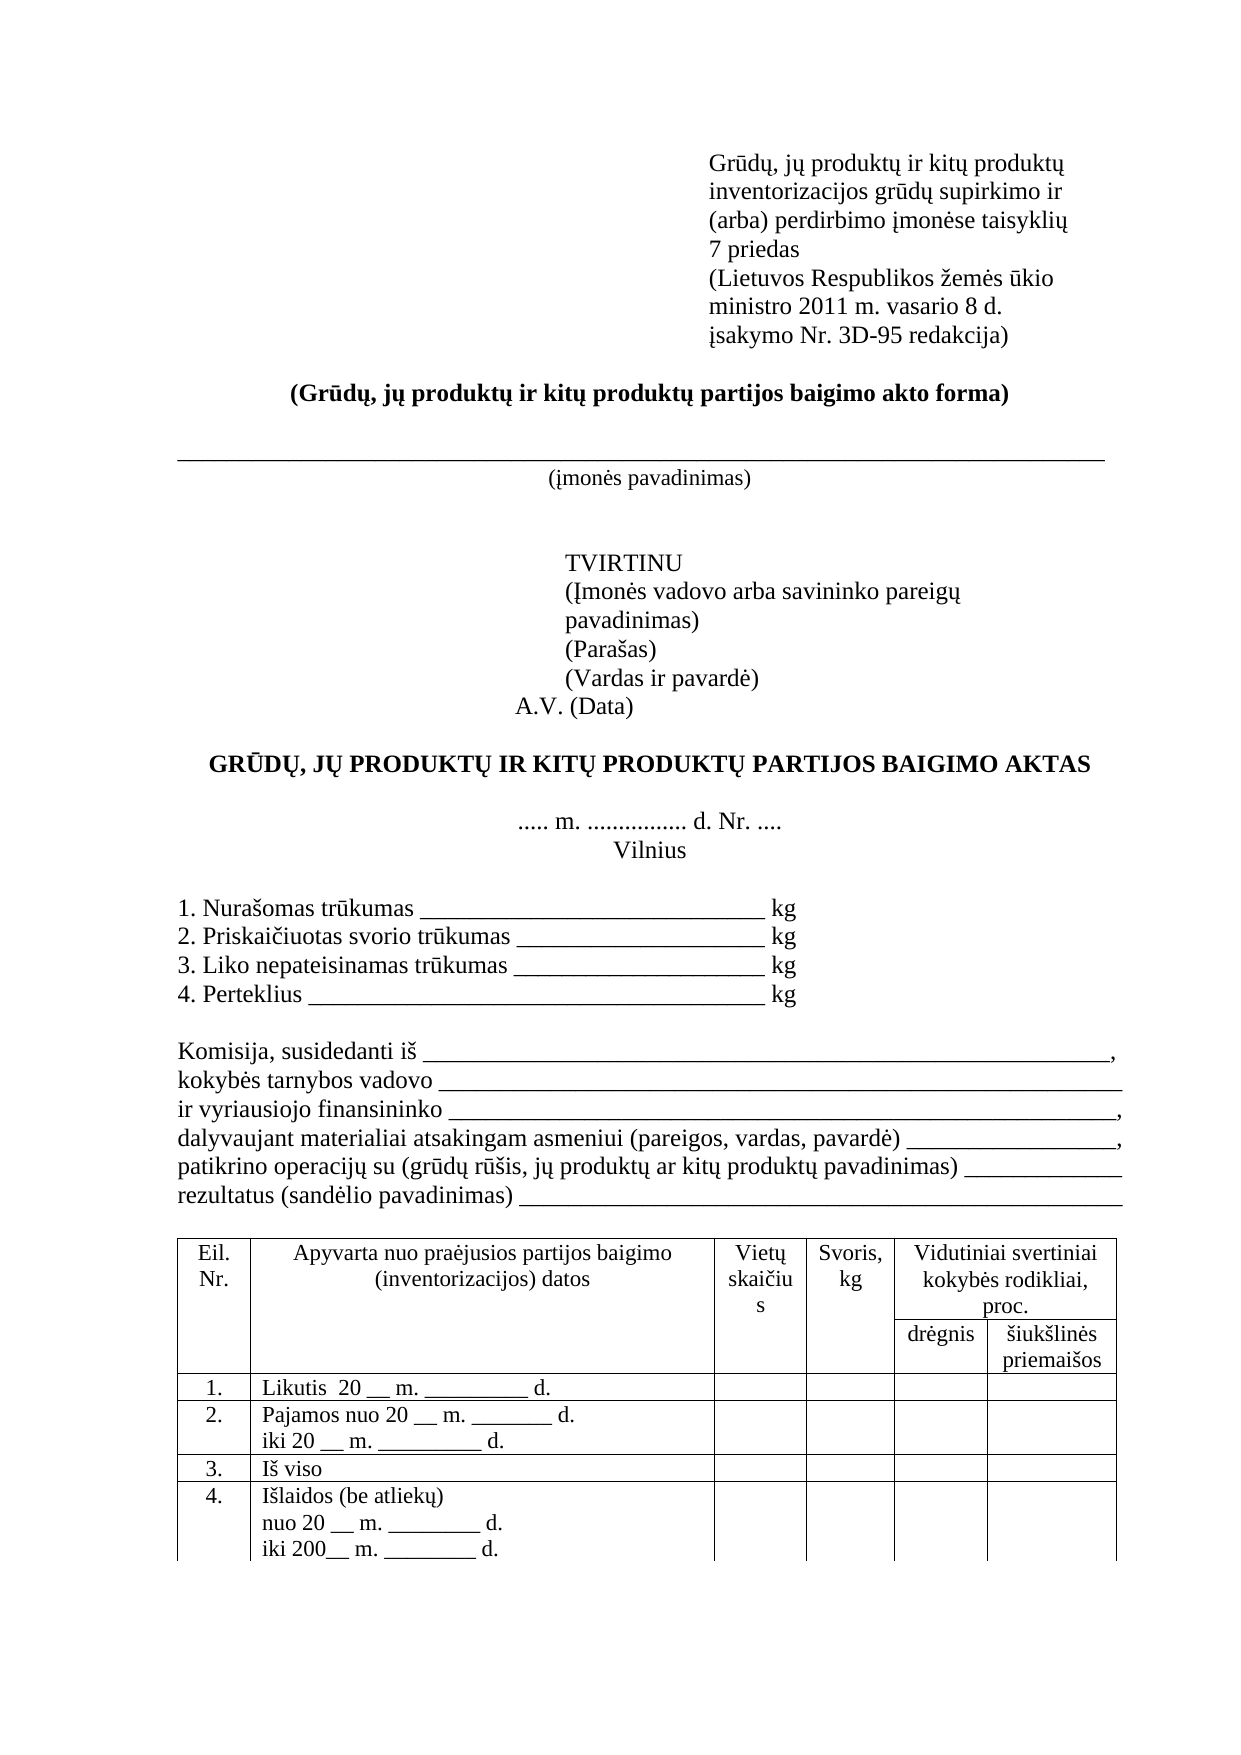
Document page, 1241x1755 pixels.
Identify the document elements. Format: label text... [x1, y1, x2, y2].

text dalyvaujant materialiai atsakingam asmeniui (pareigos, vardas, pavardė) , [177, 1123, 1122, 1151]
table_header Vidutiniai svertiniai [895, 1239, 1116, 1265]
text 3. Liko nepateisinamas trūkumas kg [177, 950, 1122, 979]
text inventorizacijos grūdų supirkimo ir [177, 176, 1122, 205]
text (Grūdų, jų produktų ir kitų produktų partijos baigimo akto forma) [177, 378, 1122, 406]
table_cell [715, 1401, 806, 1454]
table_cell [988, 1374, 1116, 1400]
table_cell [895, 1374, 987, 1400]
table_header Eil. Nr. [178, 1239, 250, 1373]
table_cell 1. [178, 1374, 250, 1400]
table_cell 2. [178, 1401, 250, 1454]
text (Vardas ir pavardė) [565, 663, 1122, 691]
table_cell Likutis 20 __ m. _________ d. [251, 1374, 714, 1400]
table_cell [1117, 1265, 1122, 1319]
table_header [1117, 1238, 1122, 1265]
text ir vyriausiojo finansininko , [177, 1094, 1122, 1123]
table_cell Išlaidos (be atliekų) nuo 20 __ m. ________ d. iki 200__ m. ________ d. [251, 1482, 714, 1561]
text (Lietuvos Respublikos žemės ūkio [177, 263, 1122, 291]
text _ [177, 435, 1122, 464]
text TVIRTINU [565, 548, 1122, 576]
text kokybės tarnybos vadovo [177, 1065, 1122, 1094]
table_cell drėgnis [895, 1320, 987, 1373]
table_cell Iš viso [251, 1455, 714, 1481]
table_cell [1117, 1373, 1122, 1400]
text 7 priedas [177, 234, 1122, 263]
text (įmonės pavadinimas) [177, 464, 1122, 490]
table_cell [1117, 1454, 1122, 1481]
text 1. Nurašomas trūkumas kg [177, 893, 1122, 921]
table_cell [895, 1455, 987, 1481]
table_cell [807, 1455, 894, 1481]
table_cell [988, 1482, 1116, 1561]
text 2. Priskaičiuotas svorio trūkumas kg [177, 921, 1122, 950]
table_cell [895, 1482, 987, 1561]
text (Parašas) [565, 634, 1122, 663]
table_cell [715, 1482, 806, 1561]
table_header Svoris, kg [807, 1239, 894, 1373]
text patikrino operacijų su (grūdų rūšis, jų produktų ar kitų produktų pavadinimas) [177, 1151, 1122, 1180]
text ministro 2011 m. vasario 8 d. [177, 291, 1122, 320]
table_cell [988, 1401, 1116, 1454]
table_cell [1117, 1319, 1122, 1373]
table_cell 4. [178, 1482, 250, 1561]
text 4. Perteklius kg [177, 979, 1122, 1008]
text ..... m. ................ d. Nr. .... [177, 806, 1122, 835]
text Vilnius [177, 835, 1122, 864]
text (arba) perdirbimo įmonėse taisyklių [177, 205, 1122, 234]
text pavadinimas) [565, 605, 1122, 634]
table_cell [807, 1401, 894, 1454]
text GRŪDŲ, JŲ PRODUKTŲ IR KITŲ PRODUKTŲ PARTIJOS BAIGIMO AKTAS [177, 749, 1122, 778]
table_header Vietų skaičius [715, 1239, 806, 1373]
text Komisija, susidedanti iš , [177, 1036, 1122, 1065]
text A.V. (Data) [515, 691, 1122, 720]
table_cell [715, 1374, 806, 1400]
table_cell kokybės rodikliai, proc. [895, 1265, 1116, 1319]
text įsakymo Nr. 3D-95 redakcija) [177, 320, 1122, 349]
table_cell Pajamos nuo 20 __ m. _______ d. iki 20 __ m. _________ d. [251, 1401, 714, 1454]
table_cell [715, 1455, 806, 1481]
table_cell šiukšlinės priemaišos [988, 1320, 1116, 1373]
table_cell [895, 1401, 987, 1454]
text rezultatus (sandėlio pavadinimas) [177, 1180, 1122, 1209]
table_cell [1117, 1481, 1122, 1561]
table_cell [807, 1482, 894, 1561]
text Grūdų, jų produktų ir kitų produktų [177, 148, 1122, 176]
table_cell [807, 1374, 894, 1400]
text (Įmonės vadovo arba savininko pareigų [565, 576, 1122, 605]
table_header Apyvarta nuo praėjusios partijos baigimo (inventorizacijos) datos [251, 1239, 714, 1373]
table_cell [988, 1455, 1116, 1481]
table_cell 3. [178, 1455, 250, 1481]
table_cell [1117, 1400, 1122, 1454]
